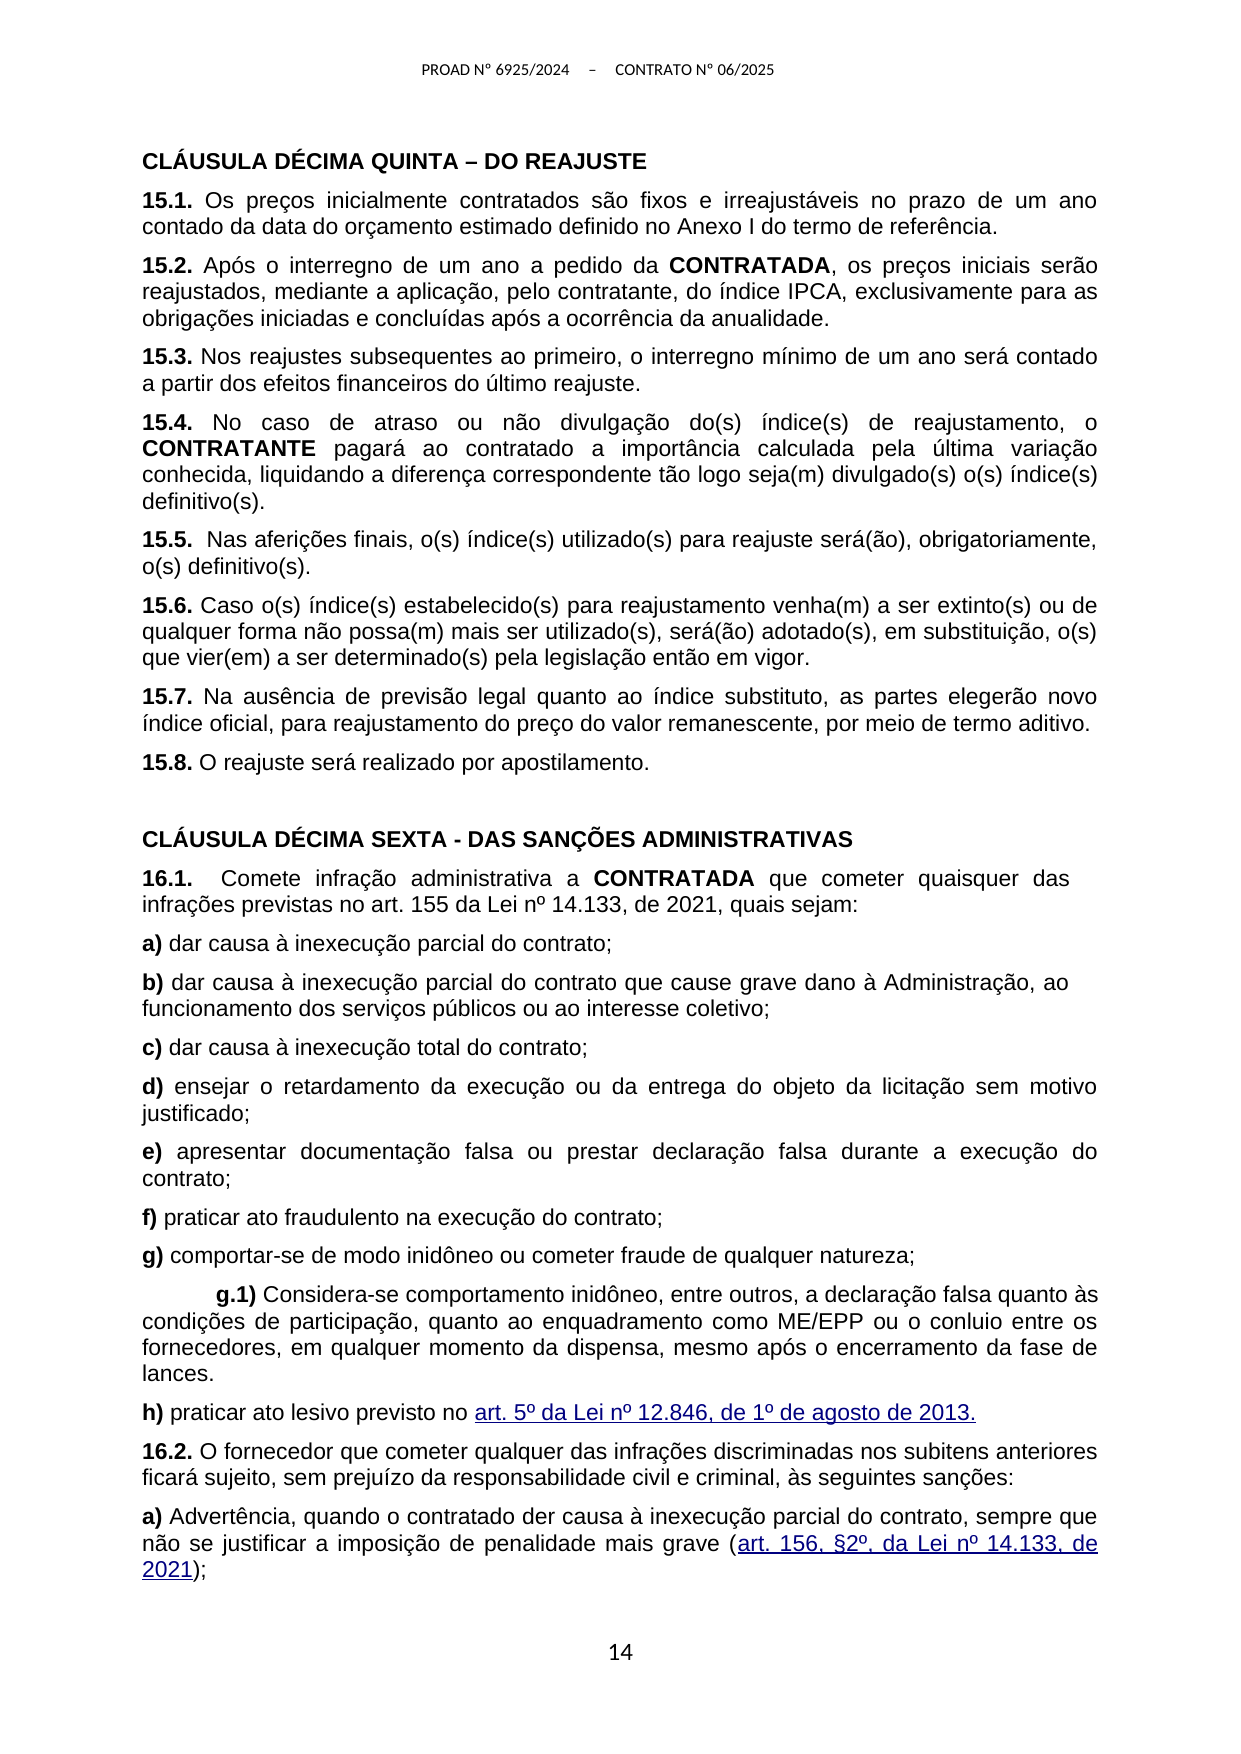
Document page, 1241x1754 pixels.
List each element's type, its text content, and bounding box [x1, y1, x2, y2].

text 15.2. Após o interregno de um ano a pedido da CONTRATADA, os preços iniciais serão reajustados, mediante a aplicação, pelo contratante, do índice IPCA, exclusivamente para as obrigações iniciadas e concluídas após a ocorrência da anualidade. [142, 252, 1098, 331]
text c) dar causa à inexecução total do contrato; [142, 1034, 1070, 1061]
text 15.5. Nas aferições finais, o(s) índice(s) utilizado(s) para reajuste será(ão), obrigatoriamente, o(s) definitivo(s). [142, 526, 1098, 579]
text a) Advertência, quando o contratado der causa à inexecução parcial do contrato, sempre que não se justificar a imposição de penalidade mais grave (art. 156, §2º, da Lei nº 14.133, de 2021); [142, 1503, 1098, 1582]
text d) ensejar o retardamento da execução ou da entrega do objeto da licitação sem motivo justificado; [142, 1073, 1098, 1126]
text h) praticar ato lesivo previsto no art. 5º da Lei nº 12.846, de 1º de agosto de 2013. [142, 1399, 1098, 1426]
text CLÁUSULA DÉCIMA QUINTA – DO REAJUSTE [142, 148, 1098, 174]
text b) dar causa à inexecução parcial do contrato que cause grave dano à Administração, ao funcionamento dos serviços públicos ou ao interesse coletivo; [142, 969, 1070, 1022]
text g) comportar-se de modo inidôneo ou cometer fraude de qualquer natureza; [142, 1242, 1098, 1269]
text 16.1. Comete infração administrativa a CONTRATADA que cometer quaisquer das infrações previstas no art. 155 da Lei nº 14.133, de 2021, quais sejam: [142, 865, 1070, 918]
text a) dar causa à inexecução parcial do contrato; [142, 930, 1070, 957]
text f) praticar ato fraudulento na execução do contrato; [142, 1203, 1098, 1230]
text CLÁUSULA DÉCIMA SEXTA - DAS SANÇÕES ADMINISTRATIVAS [142, 826, 1098, 852]
text 15.6. Caso o(s) índice(s) estabelecido(s) para reajustamento venha(m) a ser extinto(s) ou de qualquer forma não possa(m) mais ser utilizado(s), será(ão) adotado(s), em substituição, o(s) que vier(em) a ser determinado(s) pela legislação então em vigor. [142, 592, 1098, 671]
text 15.7. Na ausência de previsão legal quanto ao índice substituto, as partes elegerão novo índice oficial, para reajustamento do preço do valor remanescente, por meio de termo aditivo. [142, 683, 1098, 736]
text 16.2. O fornecedor que cometer qualquer das infrações discriminadas nos subitens anteriores ficará sujeito, sem prejuízo da responsabilidade civil e criminal, às seguintes sanções: [142, 1438, 1098, 1491]
text e) apresentar documentação falsa ou prestar declaração falsa durante a execução do contrato; [142, 1138, 1098, 1191]
text 15.3. Nos reajustes subsequentes ao primeiro, o interregno mínimo de um ano será contado a partir dos efeitos financeiros do último reajuste. [142, 343, 1098, 396]
text 15.4. No caso de atraso ou não divulgação do(s) índice(s) de reajustamento, o CONTRATANTE pagará ao contratado a importância calculada pela última variação conhecida, liquidando a diferença correspondente tão logo seja(m) divulgado(s) o(s) índice(s) definitivo(s). [142, 408, 1098, 514]
text 15.1. Os preços inicialmente contratados são fixos e irreajustáveis no prazo de um ano contado da data do orçamento estimado definido no Anexo I do termo de referência. [142, 187, 1098, 239]
text g.1) Considera-se comportamento inidôneo, entre outros, a declaração falsa quanto às condições de participação, quanto ao enquadramento como ME/EPP ou o conluio entre os fornecedores, em qualquer momento da dispensa, mesmo após o encerramento da fase de lances. [142, 1281, 1098, 1387]
text 15.8. O reajuste será realizado por apostilamento. [142, 748, 1098, 775]
